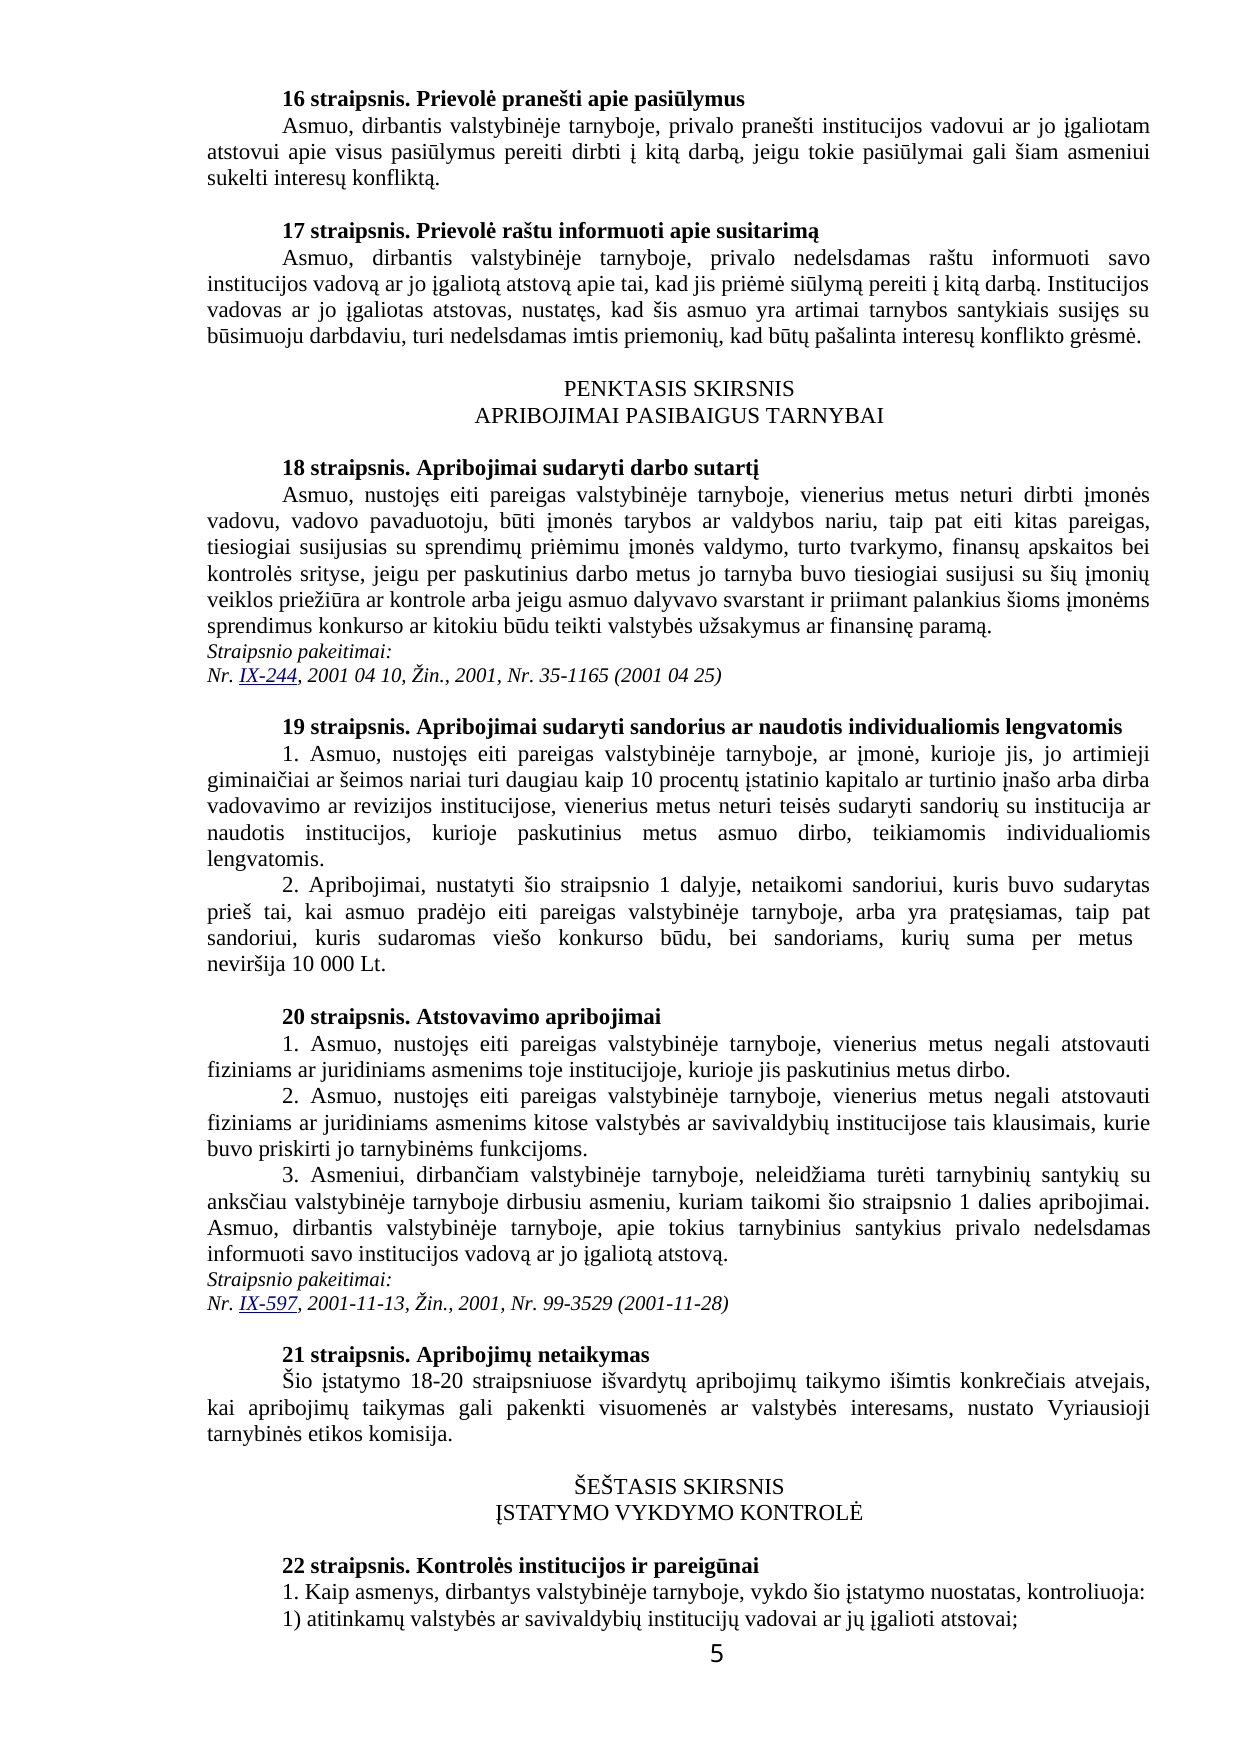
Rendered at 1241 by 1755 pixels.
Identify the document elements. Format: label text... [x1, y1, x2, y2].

text Šio įstatymo 18-20 straipsniuose išvardytų apribojimų taikymo išimtis konkrečiais atvejais, kai apribojimų taikymas gali pakenkti visuomenės ar valstybės interesams, nustato Vyriausioji tarnybinės etikos komisija. [207, 1368, 1152, 1447]
text APRIBOJIMAI PASIBAIGUS TARNYBAI [207, 402, 1152, 428]
text 20 straipsnis. Atstovavimo apribojimai [207, 1003, 1152, 1029]
text 18 straipsnis. Apribojimai sudaryti darbo sutartį [207, 454, 1152, 481]
text Nr. IX-244, 2001 04 10, Žin., 2001, Nr. 35-1165 (2001 04 25) [207, 663, 1152, 687]
text 21 straipsnis. Apribojimų netaikymas [207, 1341, 1152, 1368]
text 1. Asmuo, nustojęs eiti pareigas valstybinėje tarnyboje, vienerius metus negali atstovauti fiziniams ar juridiniams asmenims toje institucijoje, kurioje jis paskutinius metus dirbo. [207, 1029, 1152, 1082]
text Asmuo, dirbantis valstybinėje tarnyboje, privalo pranešti institucijos vadovui ar jo įgaliotam atstovui apie visus pasiūlymus pereiti dirbti į kitą darbą, jeigu tokie pasiūlymai gali šiam asmeniui sukelti interesų konfliktą. [207, 112, 1152, 191]
text 17 straipsnis. Prievolė raštu informuoti apie susitarimą [207, 217, 1152, 243]
text Nr. IX-597, 2001-11-13, Žin., 2001, Nr. 99-3529 (2001-11-28) [207, 1291, 1152, 1315]
text 1. Asmuo, nustojęs eiti pareigas valstybinėje tarnyboje, ar įmonė, kurioje jis, jo artimieji giminaičiai ar šeimos nariai turi daugiau kaip 10 procentų įstatinio kapitalo ar turtinio įnašo arba dirba vadovavimo ar revizijos institucijose, vienerius metus neturi teisės sudaryti sandorių su institucija ar naudotis institucijos, kurioje paskutinius metus asmuo dirbo, teikiamomis individualiomis lengvatomis. [207, 740, 1152, 871]
text 1) atitinkamų valstybės ar savivaldybių institucijų vadovai ar jų įgalioti atstovai; [207, 1605, 1152, 1631]
text 16 straipsnis. Prievolė pranešti apie pasiūlymus [207, 85, 1152, 112]
text Straipsnio pakeitimai: [207, 1267, 1152, 1291]
text 2. Apribojimai, nustatyti šio straipsnio 1 dalyje, netaikomi sandoriui, kuris buvo sudarytas prieš tai, kai asmuo pradėjo eiti pareigas valstybinėje tarnyboje, arba yra pratęsiamas, taip pat sandoriui, kuris sudaromas viešo konkurso būdu, bei sandoriams, kurių suma per metus neviršija 10 000 Lt. [207, 871, 1152, 977]
text Asmuo, dirbantis valstybinėje tarnyboje, privalo nedelsdamas raštu informuoti savo institucijos vadovą ar jo įgaliotą atstovą apie tai, kad jis priėmė siūlymą pereiti į kitą darbą. Institucijos vadovas ar jo įgaliotas atstovas, nustatęs, kad šis asmuo yra artimai tarnybos santykiais susijęs su būsimuoju darbdaviu, turi nedelsdamas imtis priemonių, kad būtų pašalinta interesų konflikto grėsmė. [207, 243, 1152, 349]
text 1. Kaip asmenys, dirbantys valstybinėje tarnyboje, vykdo šio įstatymo nuostatas, kontroliuoja: [207, 1578, 1152, 1605]
text 3. Asmeniui, dirbančiam valstybinėje tarnyboje, neleidžiama turėti tarnybinių santykių su anksčiau valstybinėje tarnyboje dirbusiu asmeniu, kuriam taikomi šio straipsnio 1 dalies apribojimai. Asmuo, dirbantis valstybinėje tarnyboje, apie tokius tarnybinius santykius privalo nedelsdamas informuoti savo institucijos vadovą ar jo įgaliotą atstovą. [207, 1161, 1152, 1267]
text ŠEŠTASIS SKIRSNIS [207, 1473, 1152, 1499]
text Asmuo, nustojęs eiti pareigas valstybinėje tarnyboje, vienerius metus neturi dirbti įmonės vadovu, vadovo pavaduotoju, būti įmonės tarybos ar valdybos nariu, taip pat eiti kitas pareigas, tiesiogiai susijusias su sprendimų priėmimu įmonės valdymo, turto tvarkymo, finansų apskaitos bei kontrolės srityse, jeigu per paskutinius darbo metus jo tarnyba buvo tiesiogiai susijusi su šių įmonių veiklos priežiūra ar kontrole arba jeigu asmuo dalyvavo svarstant ir priimant palankius šioms įmonėms sprendimus konkurso ar kitokiu būdu teikti valstybės užsakymus ar finansinę paramą. [207, 481, 1152, 639]
text Straipsnio pakeitimai: [207, 639, 1152, 663]
text PENKTASIS SKIRSNIS [207, 375, 1152, 402]
text 22 straipsnis. Kontrolės institucijos ir pareigūnai [207, 1552, 1152, 1578]
text 2. Asmuo, nustojęs eiti pareigas valstybinėje tarnyboje, vienerius metus negali atstovauti fiziniams ar juridiniams asmenims kitose valstybės ar savivaldybių institucijose tais klausimais, kurie buvo priskirti jo tarnybinėms funkcijoms. [207, 1082, 1152, 1161]
text 19 straipsnis. Apribojimai sudaryti sandorius ar naudotis individualiomis lengvatomis [282, 713, 1152, 740]
subtitle ĮSTATYMO VYKDYMO KONTROLĖ [207, 1499, 1152, 1526]
